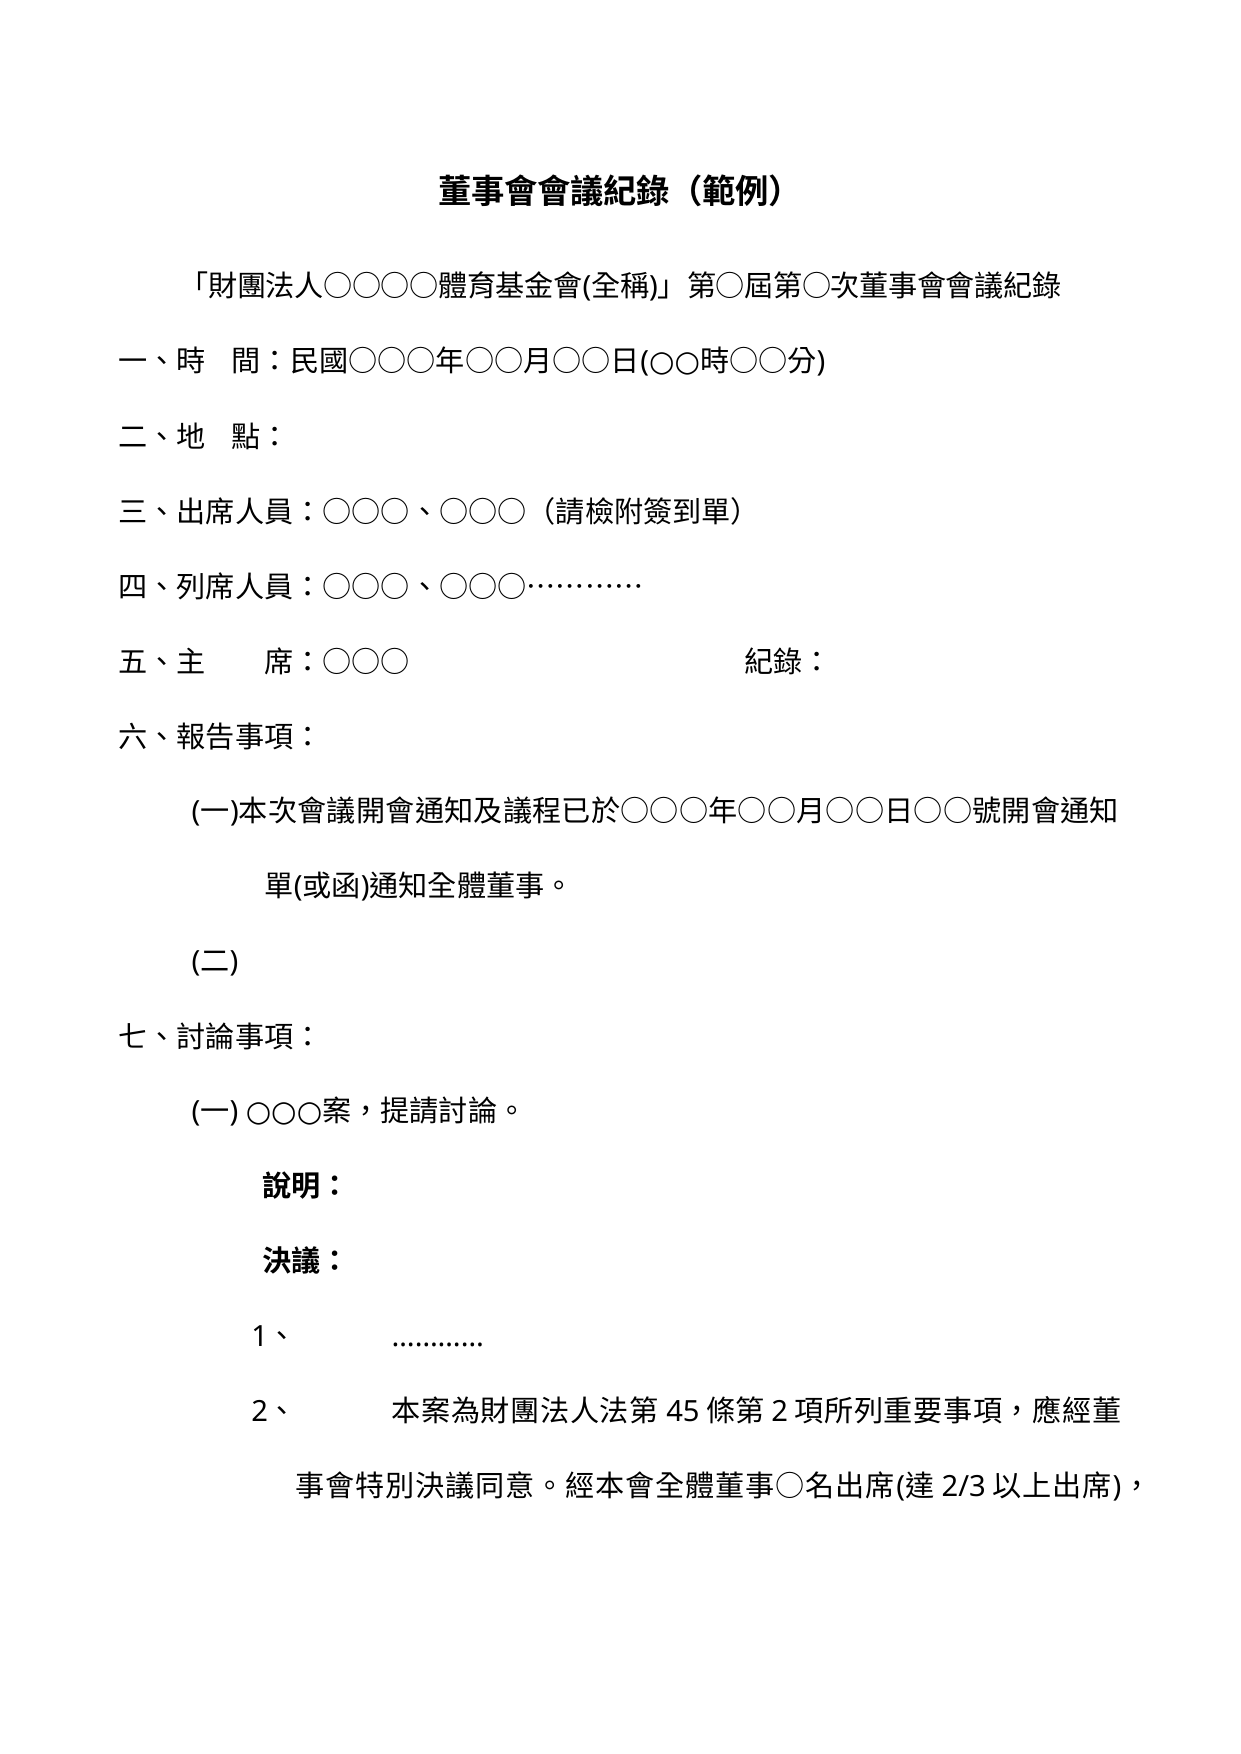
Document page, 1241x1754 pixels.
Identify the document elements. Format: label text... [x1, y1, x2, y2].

list ………… [251, 1297, 1122, 1372]
text 五、主 席：○○○ 紀錄： [118, 622, 1122, 697]
text 七、討論事項： [118, 997, 1122, 1072]
text (二) [118, 922, 1122, 997]
text 董事會會議紀錄（範例） [118, 164, 1122, 213]
text 三、出席人員：○○○、○○○（請檢附簽到單） [118, 472, 1122, 547]
text 「財團法人○○○○體育基金會(全稱)」第○屆第○次董事會會議紀錄 [118, 247, 1122, 322]
text 一、時 間：民國○○○年○○月○○日(○○時○○分) [118, 322, 1122, 397]
text 二、地 點： [118, 397, 1122, 472]
text (一)本次會議開會通知及議程已於○○○年○○月○○日○○號開會通知單(或函)通知全體董事。 [118, 772, 1122, 922]
text (一) ○○○案，提請討論。 [118, 1072, 1122, 1147]
list 本案為財團法人法第45條第2項所列重要事項，應經董事會特別決議同意。經本會全體董事○名出席(達2/3以上出席)，出席董事○名(過半數)同意。(捐助章程有較高之規定者，從其規定) [251, 1372, 1122, 1522]
text 說明： [118, 1147, 1122, 1222]
text 決議： [118, 1222, 1122, 1297]
text 四、列席人員：○○○、○○○………… [118, 547, 1122, 622]
text 六、報告事項： [118, 697, 1122, 772]
